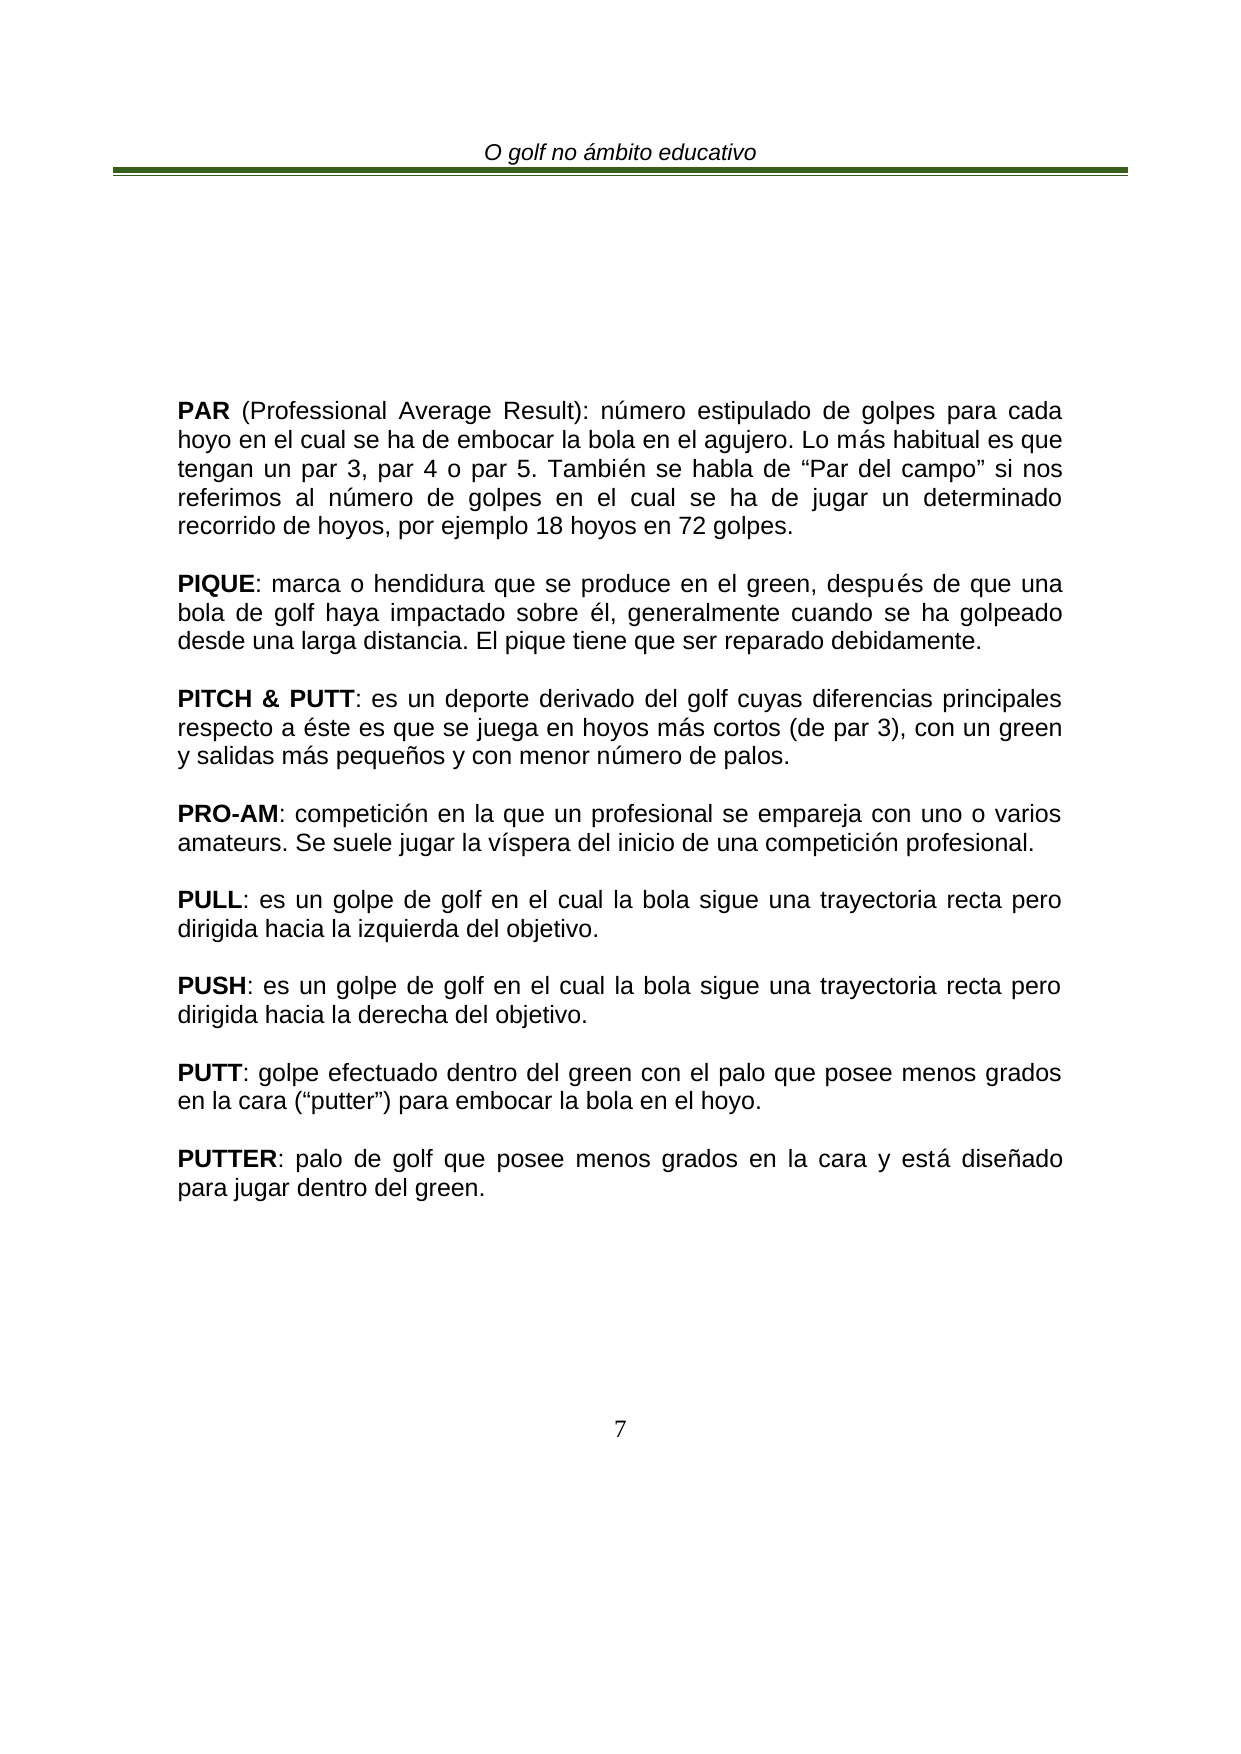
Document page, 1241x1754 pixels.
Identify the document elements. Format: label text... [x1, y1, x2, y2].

text PUSH: es un golpe de golf en el cual la bola sigue una trayectoria recta pero dirigida hacia la derecha del objetivo. [177, 971, 1063, 1029]
text PAR (Professional Average Result): número estipulado de golpes para cada hoyo en el cual se ha de embocar la bola en el agujero. Lo más habitual es que tengan un par 3, par 4 o par 5. También se habla de “Par del campo” si nos referimos al número de golpes en el cual se ha de jugar un determinado recorrido de hoyos, por ejemplo 18 hoyos en 72 golpes. [113, 332, 1128, 540]
text PUTT: golpe efectuado dentro del green con el palo que posee menos grados en la cara (“putter”) para embocar la bola en el hoyo. [177, 1058, 1063, 1115]
text PITCH & PUTT: es un deporte derivado del golf cuyas diferencias principales respecto a éste es que se juega en hoyos más cortos (de par 3), con un green y salidas más pequeños y con menor número de palos. [177, 684, 1063, 770]
text PRO-AM: competición en la que un profesional se empareja con uno o varios amateurs. Se suele jugar la víspera del inicio de una competición profesional. [177, 799, 1063, 856]
text PUTTER: palo de golf que posee menos grados en la cara y está diseñado para jugar dentro del green. [177, 1144, 1063, 1201]
text PIQUE: marca o hendidura que se produce en el green, después de que una bola de golf haya impactado sobre él, generalmente cuando se ha golpeado desde una larga distancia. El pique tiene que ser reparado debidamente. [177, 569, 1063, 655]
text PULL: es un golpe de golf en el cual la bola sigue una trayectoria recta pero dirigida hacia la izquierda del objetivo. [177, 885, 1063, 943]
